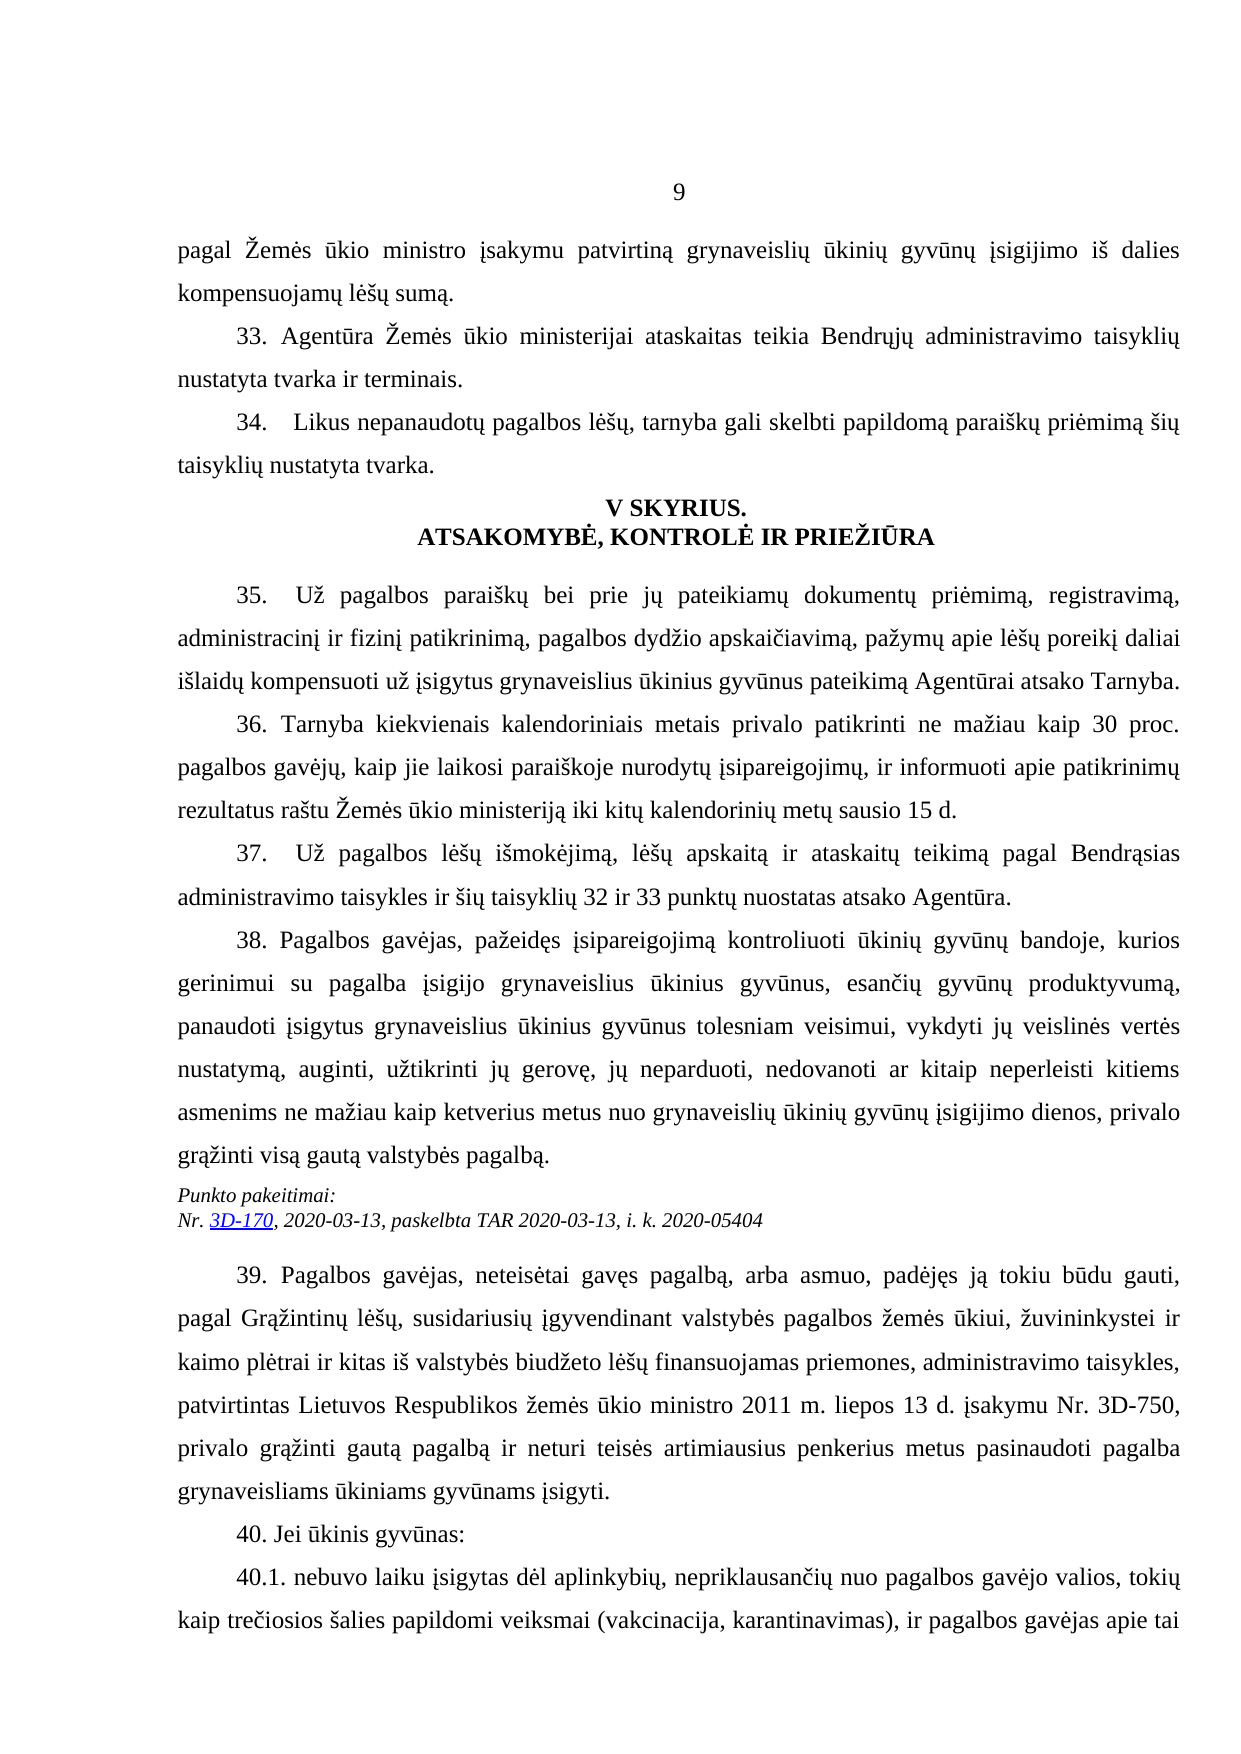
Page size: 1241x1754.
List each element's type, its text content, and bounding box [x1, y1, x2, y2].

text Nr. 3D-170, 2020-03-13, paskelbta TAR 2020-03-13, i. k. 2020-05404 [177, 1207, 1181, 1232]
text v SKYRIUS. [177, 493, 1181, 522]
text Punkto pakeitimai: [177, 1183, 1181, 1207]
text 34. Likus nepanaudotų pagalbos lėšų, tarnyba gali skelbti papildomą paraiškų priėmimą šių taisyklių nustatyta tvarka. [177, 407, 1181, 479]
text 37. Už pagalbos lėšų išmokėjimą, lėšų apskaitą ir ataskaitų teikimą pagal Bendrąsias administravimo taisykles ir šių taisyklių 32 ir 33 punktų nuostatas atsako Agentūra. [177, 838, 1181, 910]
text 35. Už pagalbos paraiškų bei prie jų pateikiamų dokumentų priėmimą, registravimą, administracinį ir fizinį patikrinimą, pagalbos dydžio apskaičiavimą, pažymų apie lėšų poreikį daliai išlaidų kompensuoti už įsigytus grynaveislius ūkinius gyvūnus pateikimą Agentūrai atsako Tarnyba. [177, 580, 1181, 695]
text 36. Tarnyba kiekvienais kalendoriniais metais privalo patikrinti ne mažiau kaip 30 proc. pagalbos gavėjų, kaip jie laikosi paraiškoje nurodytų įsipareigojimų, ir informuoti apie patikrinimų rezultatus raštu Žemės ūkio ministeriją iki kitų kalendorinių metų sausio 15 d. [177, 709, 1181, 824]
text 38. Pagalbos gavėjas, pažeidęs įsipareigojimą kontroliuoti ūkinių gyvūnų bandoje, kurios gerinimui su pagalba įsigijo grynaveislius ūkinius gyvūnus, esančių gyvūnų produktyvumą, panaudoti įsigytus grynaveislius ūkinius gyvūnus tolesniam veisimui, vykdyti jų veislinės vertės nustatymą, auginti, užtikrinti jų gerovę, jų neparduoti, nedovanoti ar kitaip neperleisti kitiems asmenims ne mažiau kaip ketverius metus nuo grynaveislių ūkinių gyvūnų įsigijimo dienos, privalo grąžinti visą gautą valstybės pagalbą. [177, 925, 1181, 1169]
text 40.1. nebuvo laiku įsigytas dėl aplinkybių, nepriklausančių nuo pagalbos gavėjo valios, tokių kaip trečiosios šalies papildomi veiksmai (vakcinacija, karantinavimas), ir pagalbos gavėjas apie tai [177, 1562, 1181, 1634]
text 39. Pagalbos gavėjas, neteisėtai gavęs pagalbą, arba asmuo, padėjęs ją tokiu būdu gauti, pagal Grąžintinų lėšų, susidariusių įgyvendinant valstybės pagalbos žemės ūkiui, žuvininkystei ir kaimo plėtrai ir kitas iš valstybės biudžeto lėšų finansuojamas priemones, administravimo taisykles, patvirtintas Lietuvos Respublikos žemės ūkio ministro 2011 m. liepos 13 d. įsakymu Nr. 3D-750, privalo grąžinti gautą pagalbą ir neturi teisės artimiausius penkerius metus pasinaudoti pagalba grynaveisliams ūkiniams gyvūnams įsigyti. [177, 1260, 1181, 1505]
text 40. Jei ūkinis gyvūnas: [177, 1519, 1181, 1548]
text ATSAKOMYBĖ, KONTROLĖ IR PRIEŽIŪRA [177, 522, 1181, 551]
text 33. Agentūra Žemės ūkio ministerijai ataskaitas teikia Bendrųjų administravimo taisyklių nustatyta tvarka ir terminais. [177, 321, 1181, 393]
text pagal Žemės ūkio ministro įsakymu patvirtiną grynaveislių ūkinių gyvūnų įsigijimo iš dalies kompensuojamų lėšų sumą. [177, 235, 1181, 307]
